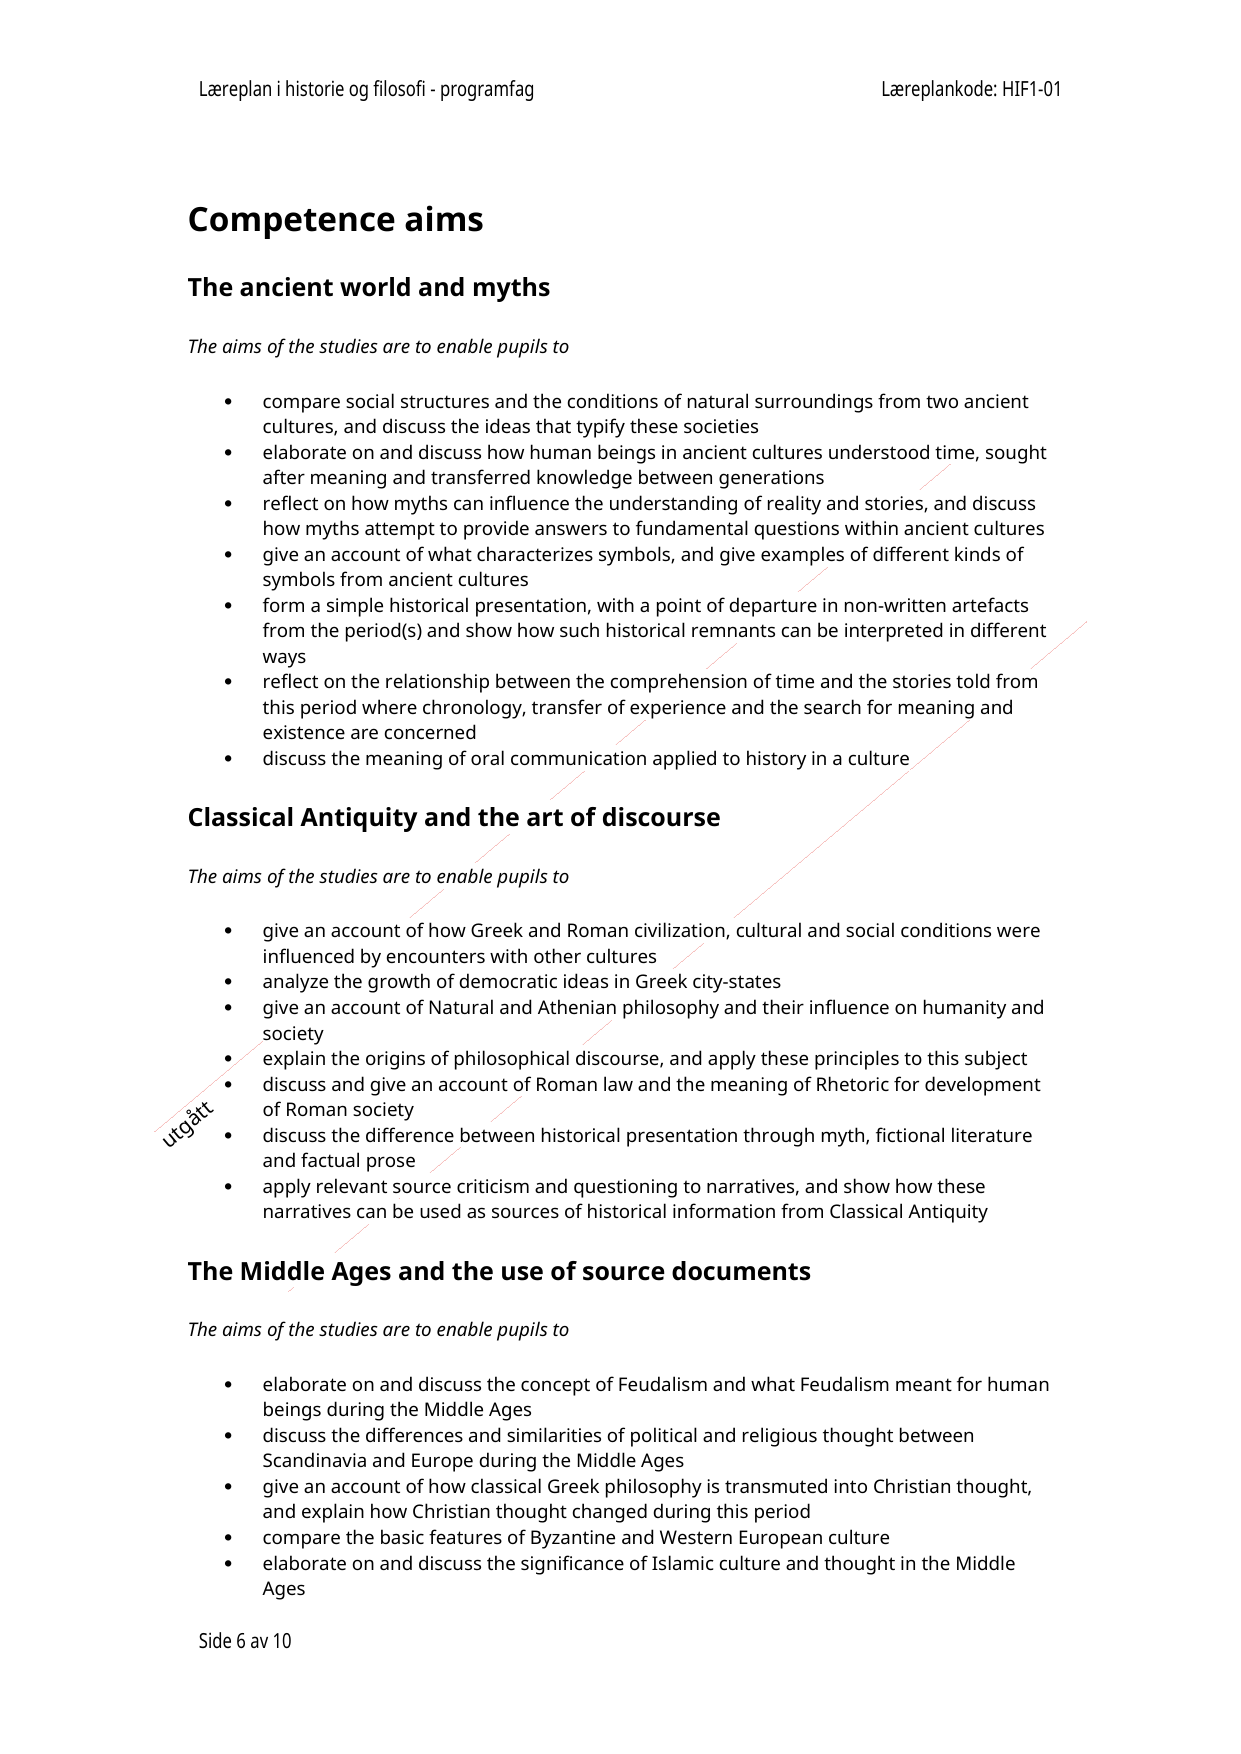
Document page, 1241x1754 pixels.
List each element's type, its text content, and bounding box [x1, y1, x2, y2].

list elaborate on and discuss how human beings in ancient cultures understood time, sought after meaning and transferred knowledge between generations [921, 439, 1053, 490]
list reflect on the relationship between the comprehension of time and the stories told from this period where chronology, transfer of experience and the search for meaning and existence are concerned [477, 720, 643, 745]
list give an account of Natural and Athenian philosophy and their influence on humanity and society [584, 994, 1053, 1045]
text The aims of the studies are to enable pupils to [770, 863, 1053, 889]
list discuss the difference between historical presentation through myth, fictional literature and factual prose [225, 1122, 459, 1173]
subtitle The Middle Ages and the use of source documents [812, 1253, 1053, 1287]
list discuss the differences and similarities of political and religious thought between Scandinavia and Europe during the Middle Ages [684, 1422, 1053, 1473]
list elaborate on and discuss the significance of Islamic culture and thought in the Middle Ages [306, 1550, 1053, 1601]
list elaborate on and discuss the concept of Feudalism and what Feudalism meant for human beings during the Middle Ages [532, 1371, 1053, 1422]
text The aims of the studies are to enable pupils to [577, 863, 797, 889]
subtitle Classical Antiquity and the art of discourse [835, 800, 1053, 834]
list discuss and give an account of Roman law and the meaning of Rhetoric for development of Roman society [492, 1071, 1053, 1122]
text The aims of the studies are to enable pupils to [577, 333, 1053, 359]
subtitle The ancient world and myths [551, 270, 1053, 304]
list elaborate on and discuss how human beings in ancient cultures understood time, sought after meaning and transferred knowledge between generations [225, 439, 948, 490]
list elaborate on and discuss the significance of Islamic culture and thought in the Middle Ages [225, 1550, 263, 1601]
list discuss the meaning of oral communication applied to history in a culture [910, 745, 1053, 771]
list form a simple historical presentation, with a point of departure in non-written artefacts from the period(s) and show how such historical remnants can be interpreted in different ways [708, 592, 1053, 669]
list give an account of what characterizes symbols, and give examples of different kinds of symbols from ancient cultures [529, 567, 826, 592]
list apply relevant source criticism and questioning to narratives, and show how these narratives can be used as sources of historical information from Classical Antiquity [400, 1173, 1053, 1224]
list compare the basic features of Byzantine and Western European culture [891, 1524, 1053, 1550]
subtitle Competence aims [493, 150, 1053, 241]
list form a simple historical presentation, with a point of departure in non-written artefacts from the period(s) and show how such historical remnants can be interpreted in different ways [306, 643, 735, 669]
list give an account of how Greek and Roman civilization, cultural and social conditions were influenced by encounters with other cultures [674, 918, 1053, 969]
text The aims of the studies are to enable pupils to [577, 1316, 1053, 1342]
list analyze the growth of democratic ideas in Greek city-states [781, 969, 1053, 994]
list reflect on the relationship between the comprehension of time and the stories told from this period where chronology, transfer of experience and the search for meaning and existence are concerned [617, 720, 968, 745]
list give an account of Natural and Athenian philosophy and their influence on humanity and society [225, 994, 263, 1045]
list give an account of Natural and Athenian philosophy and their influence on humanity and society [323, 1020, 610, 1045]
list reflect on the relationship between the comprehension of time and the stories told from this period where chronology, transfer of experience and the search for meaning and existence are concerned [941, 669, 1053, 745]
list give an account of how classical Greek philosophy is transmuted into Christian thought, and explain how Christian thought changed during this period [811, 1473, 1053, 1524]
list apply relevant source criticism and questioning to narratives, and show how these narratives can be used as sources of historical information from Classical Antiquity [225, 1173, 398, 1224]
list compare social structures and the conditions of natural surroundings from two ancient cultures, and discuss the ideas that typify these societies [225, 388, 1053, 439]
list discuss and give an account of Roman law and the meaning of Rhetoric for development of Roman society [414, 1096, 520, 1122]
list give an account of what characterizes symbols, and give examples of different kinds of symbols from ancient cultures [799, 541, 1053, 592]
list discuss the difference between historical presentation through myth, fictional literature and factual prose [431, 1122, 1053, 1173]
subtitle Classical Antiquity and the art of discourse [721, 800, 872, 834]
